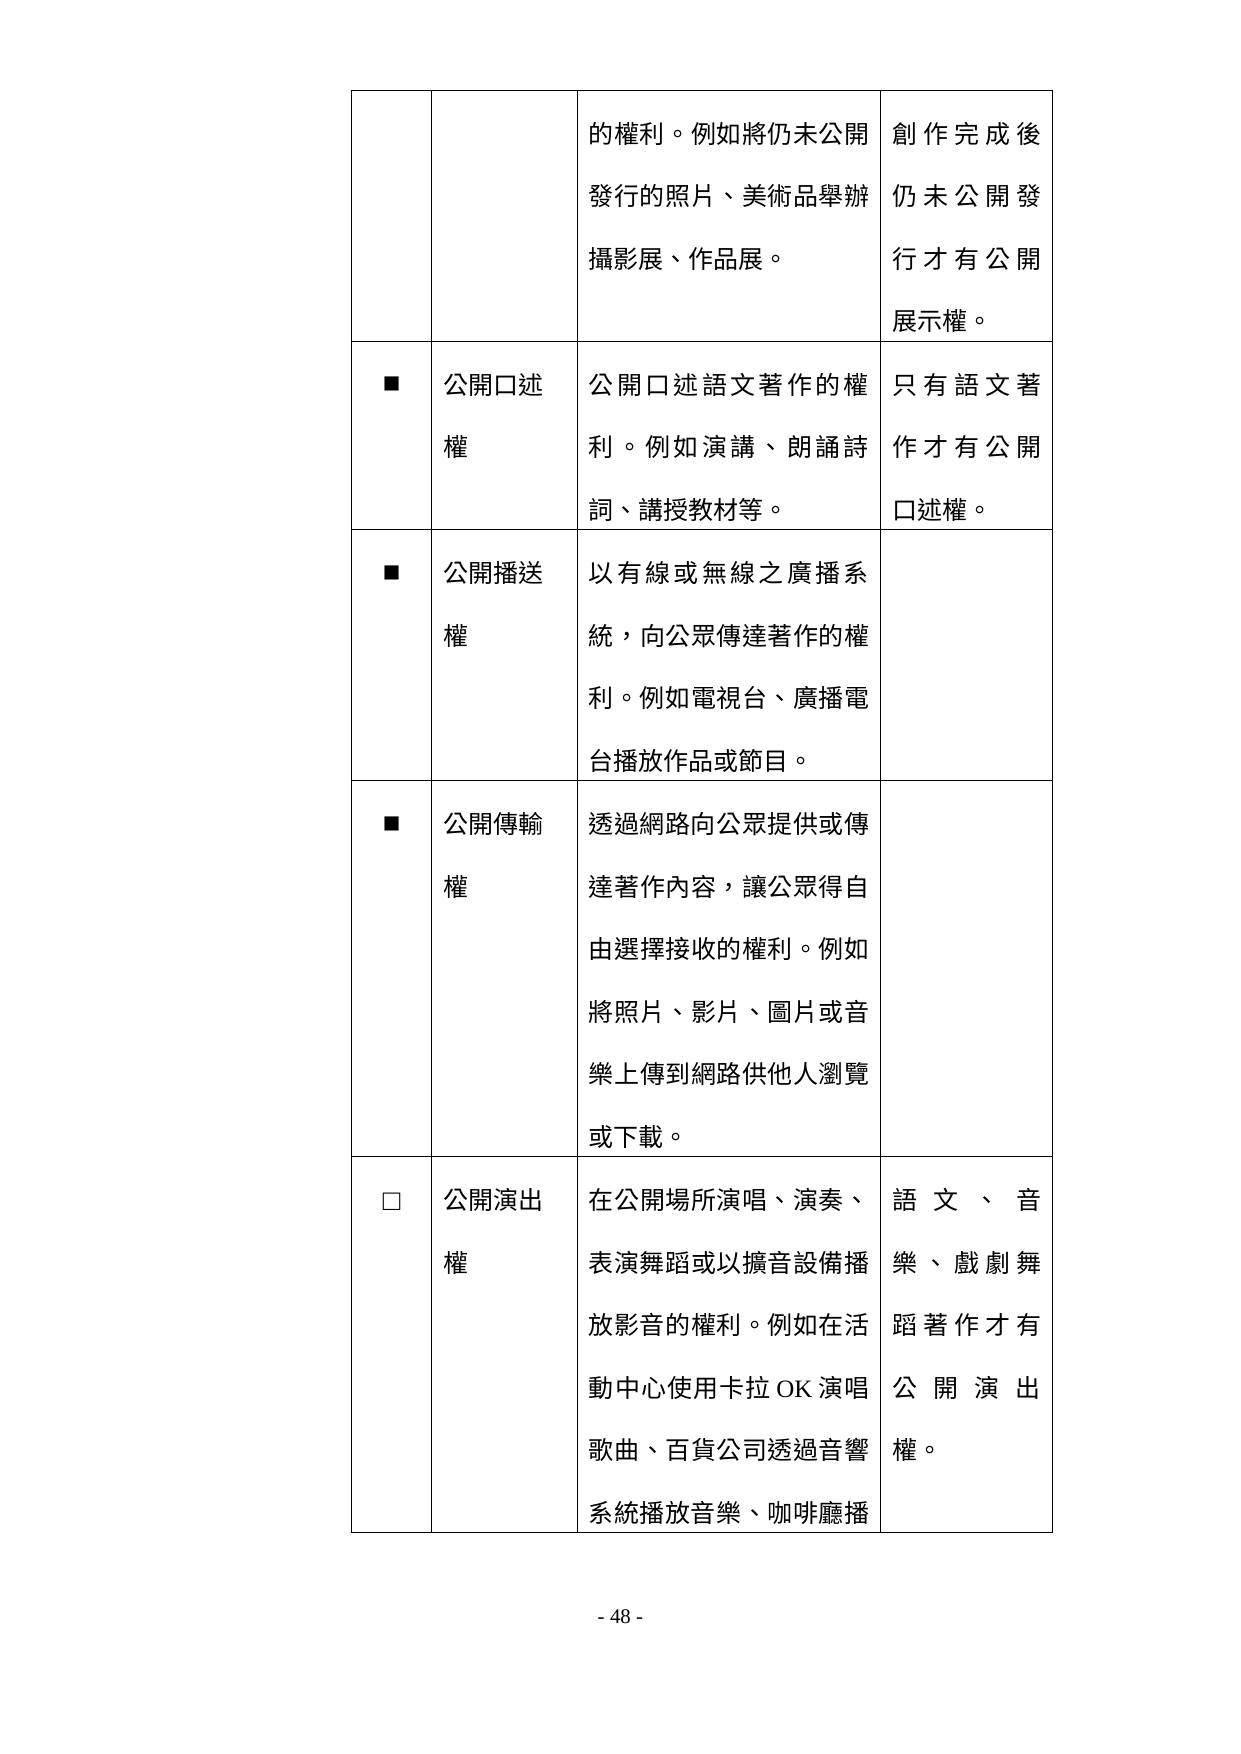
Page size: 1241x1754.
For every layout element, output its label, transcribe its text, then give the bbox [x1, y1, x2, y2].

table_cell [881, 781, 1052, 1156]
table_cell 透過網路向公眾提供或傳達著作內容，讓公眾得自由選擇接收的權利。例如將照片、影片、圖片或音樂上傳到網路供他人瀏覽或下載。 [578, 781, 880, 1156]
table_cell 創作完成後仍未公開發行才有公開展示權。 [881, 91, 1052, 341]
table_cell 的權利。例如將仍未公開發行的照片、美術品舉辦攝影展、作品展。 [578, 91, 880, 341]
table_cell □ [352, 1157, 431, 1532]
table_cell ■ [352, 781, 431, 1156]
table_cell 公開口述權 [432, 342, 577, 529]
table_cell 公開播送權 [432, 530, 577, 780]
table_cell ■ [352, 530, 431, 780]
table_cell 在公開場所演唱、演奏、表演舞蹈或以擴音設備播放影音的權利。例如在活動中心使用卡拉OK演唱歌曲、百貨公司透過音響系統播放音樂、咖啡廳播 [578, 1157, 880, 1532]
table_cell 語文、音樂、戲劇舞蹈著作才有公開演出權。 [881, 1157, 1052, 1532]
table_cell 公開演出權 [432, 1157, 577, 1532]
table_cell 只有語文著作才有公開口述權。 [881, 342, 1052, 529]
table_cell [352, 91, 431, 341]
table_cell 公開傳輸權 [432, 781, 577, 1156]
table_cell [432, 91, 577, 341]
table_cell [881, 530, 1052, 780]
table_cell 公開口述語文著作的權利。例如演講、朗誦詩詞、講授教材等。 [578, 342, 880, 529]
table_cell 以有線或無線之廣播系統，向公眾傳達著作的權利。例如電視台、廣播電台播放作品或節目。 [578, 530, 880, 780]
table_cell ■ [352, 342, 431, 529]
